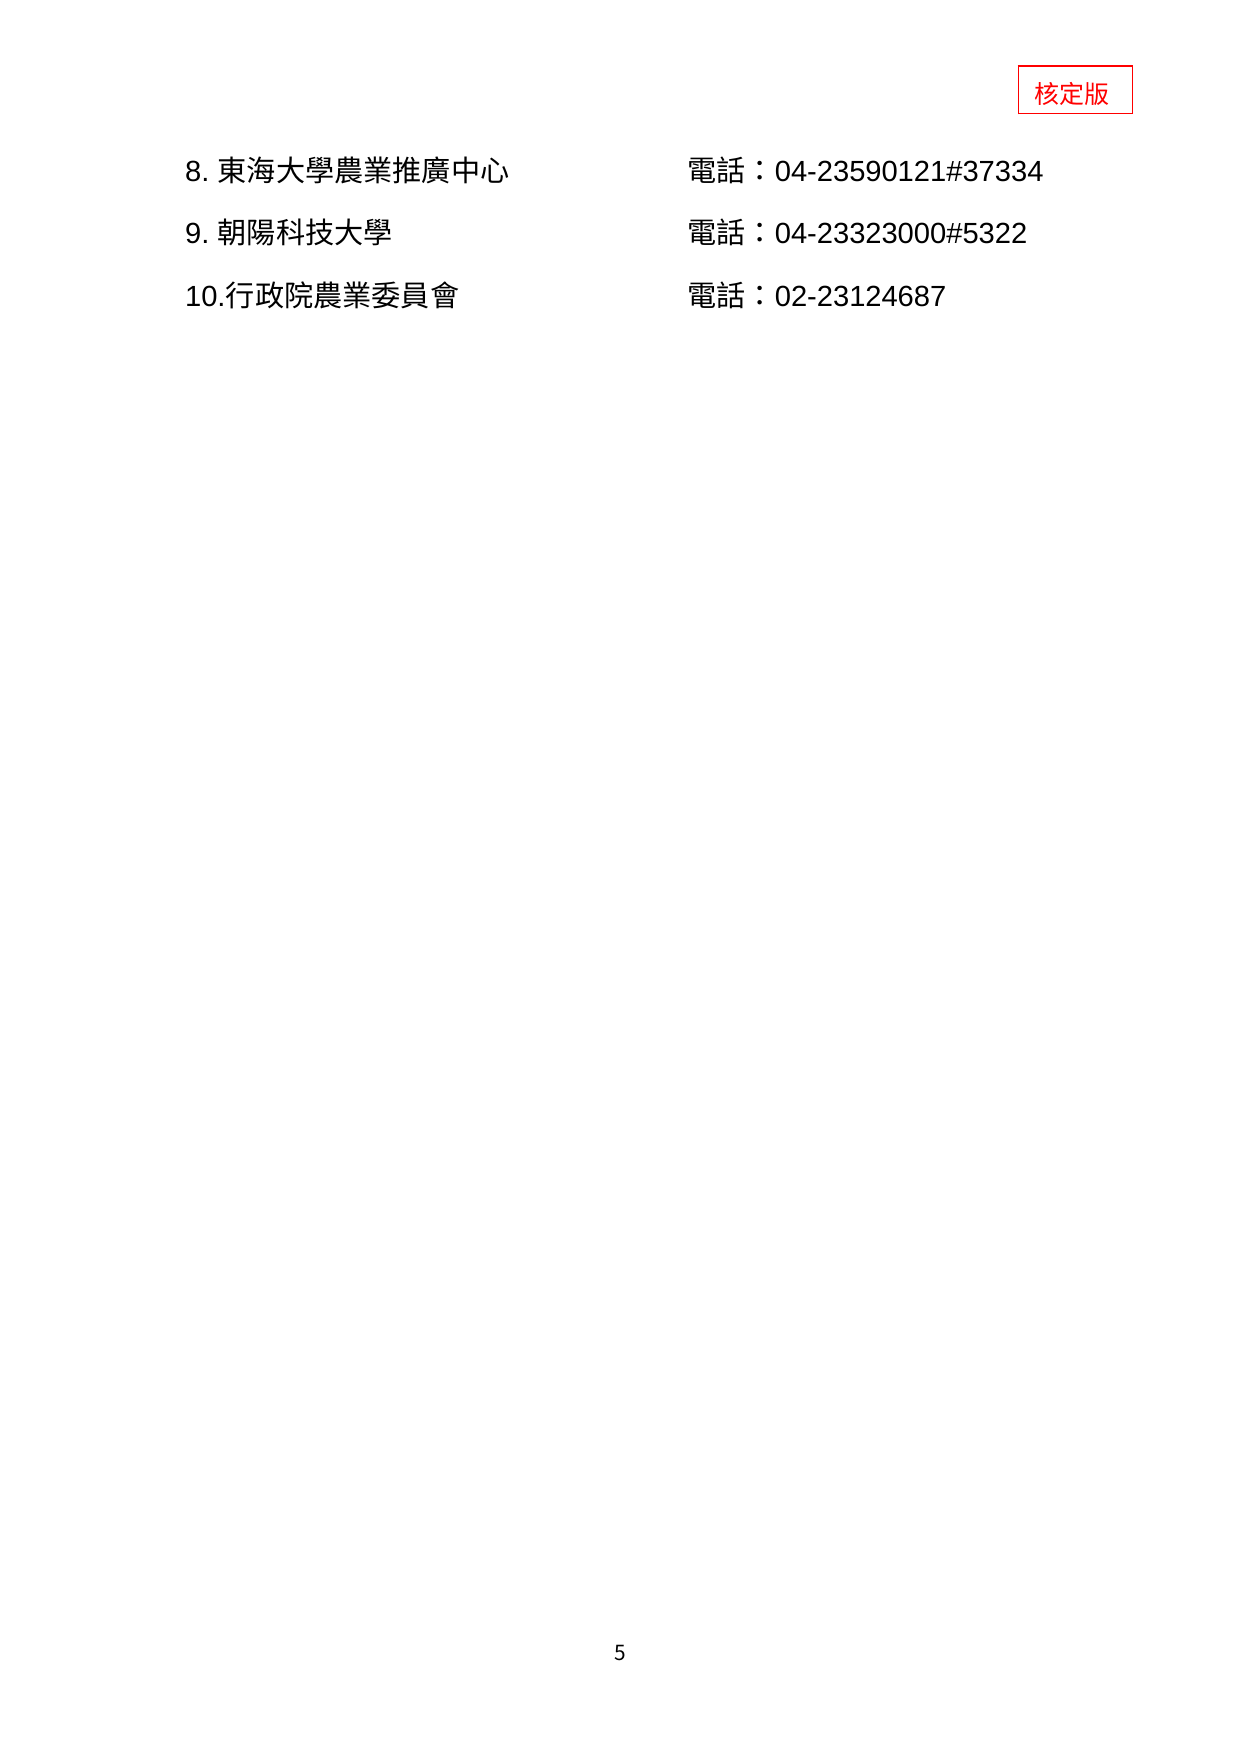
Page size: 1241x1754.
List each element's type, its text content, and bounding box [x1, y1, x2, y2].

table_cell 電話：04-23590121#37334 [676, 127, 1178, 189]
table_cell 10.行政院農業委員會 [174, 252, 676, 314]
table_cell 8. 東海大學農業推廣中心 [174, 127, 676, 189]
table_cell 電話：04-23323000#5322 [676, 190, 1178, 252]
table_cell 電話：02-23124687 [676, 252, 1178, 314]
table_cell 9. 朝陽科技大學 [174, 190, 676, 252]
